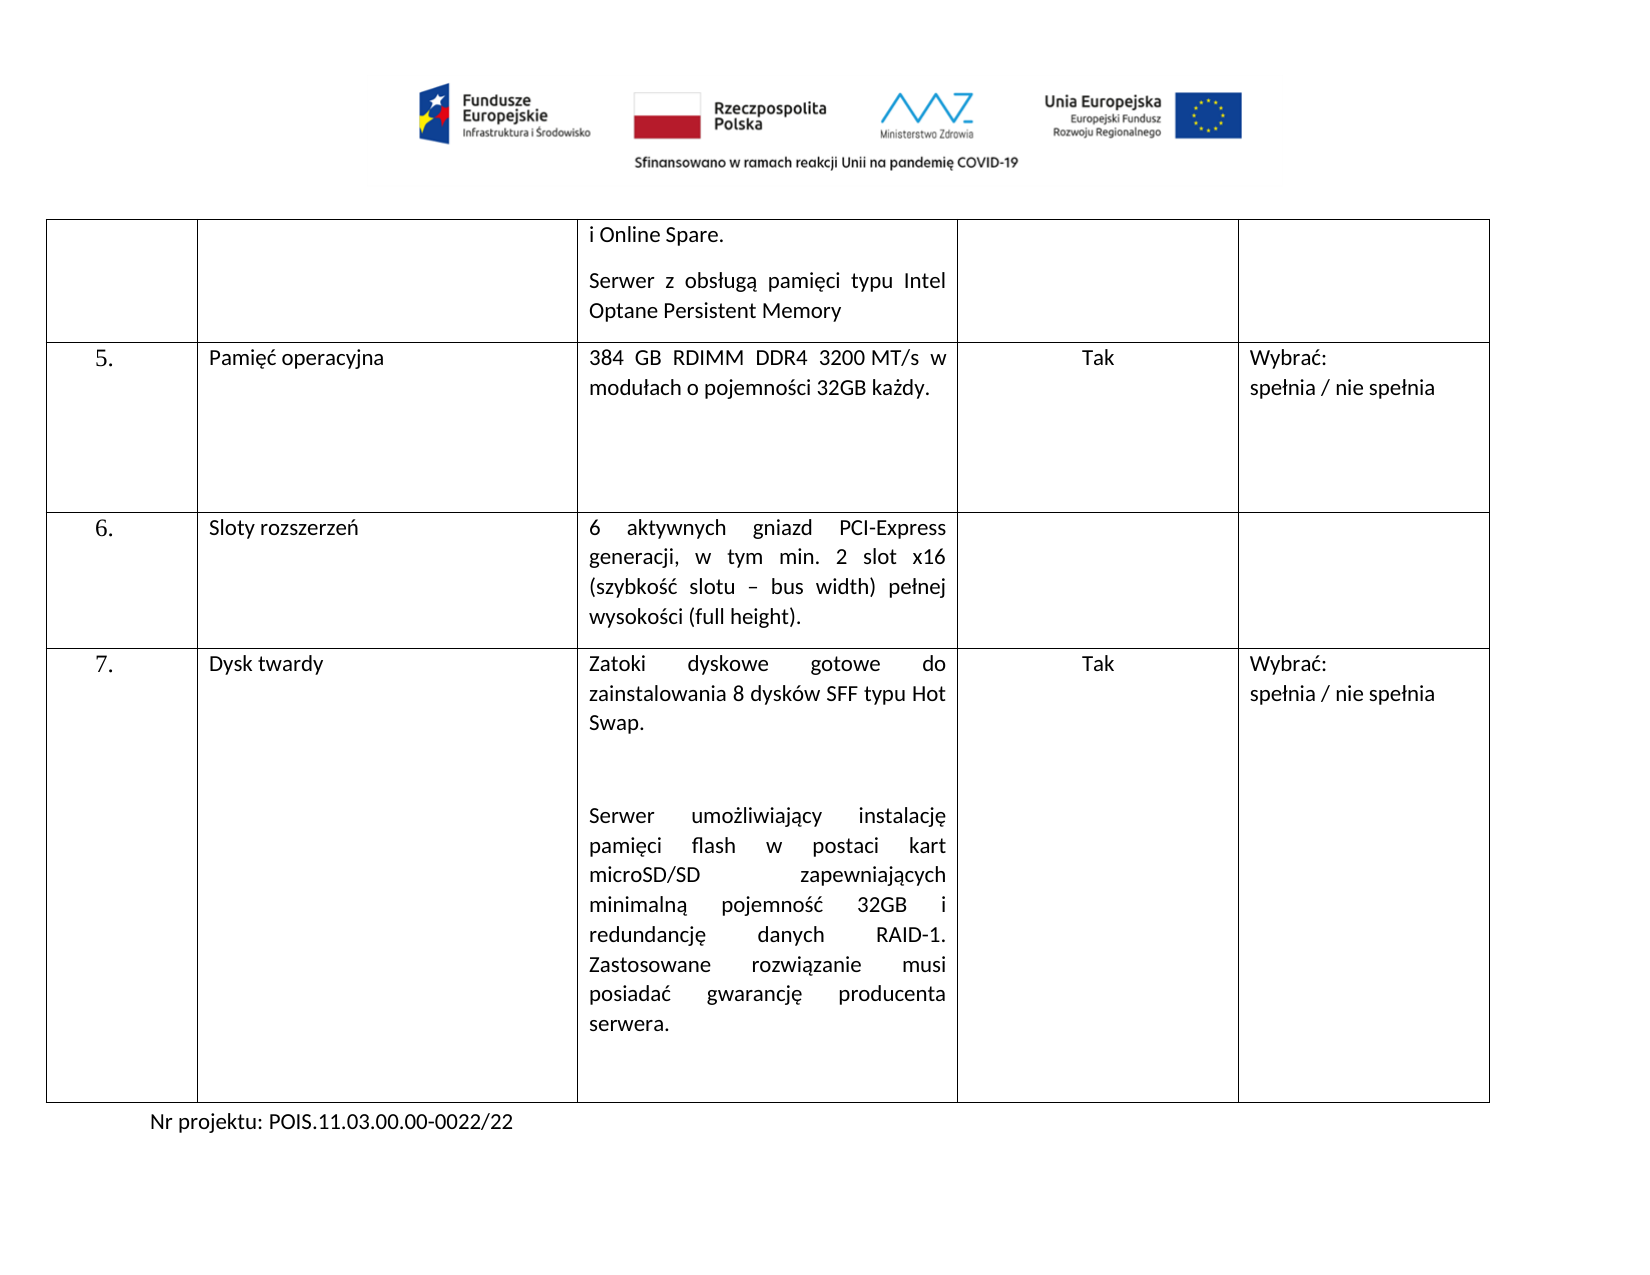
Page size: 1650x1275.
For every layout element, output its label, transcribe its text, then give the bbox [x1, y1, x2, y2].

table_cell [47, 343, 197, 512]
table_cell Tak [958, 649, 1238, 1102]
table_cell [1239, 220, 1489, 342]
table_cell Tak [958, 343, 1238, 512]
table_cell Dysk twardy [198, 649, 577, 1102]
table_cell i Online Spare. Serwer z obsługą pamięci typu Intel Optane Persistent Memory [578, 220, 957, 342]
table_cell [958, 513, 1238, 648]
table_cell [47, 649, 197, 1102]
table_cell [1239, 513, 1489, 648]
table_cell Wybrać: spełnia / nie spełnia [1239, 649, 1489, 1102]
table_cell [198, 220, 577, 342]
table_cell [958, 220, 1238, 342]
table_cell [47, 220, 197, 342]
picture [367, 75, 1283, 187]
table_cell Pamięć operacyjna [198, 343, 577, 512]
table_cell Wybrać: spełnia / nie spełnia [1239, 343, 1489, 512]
table_cell Sloty rozszerzeń [198, 513, 577, 648]
table_cell Zatoki dyskowe gotowe do zainstalowania 8 dysków SFF typu Hot Swap. Serwer umożliwiający instalację pamięci flash w postaci kart microSD/SD zapewniających minimalną pojemność 32GB i redundancję danych RAID-1. Zastosowane rozwiązanie musi posiadać gwarancję producenta serwera. [578, 649, 957, 1102]
table_cell 384 GB RDIMM DDR4 3200 MT/s w modułach o pojemności 32GB każdy. [578, 343, 957, 512]
table_cell [47, 513, 197, 648]
table_cell 6 aktywnych gniazd PCI-Express generacji, w tym min. 2 slot x16 (szybkość slotu – bus width) pełnej wysokości (full height). [578, 513, 957, 648]
